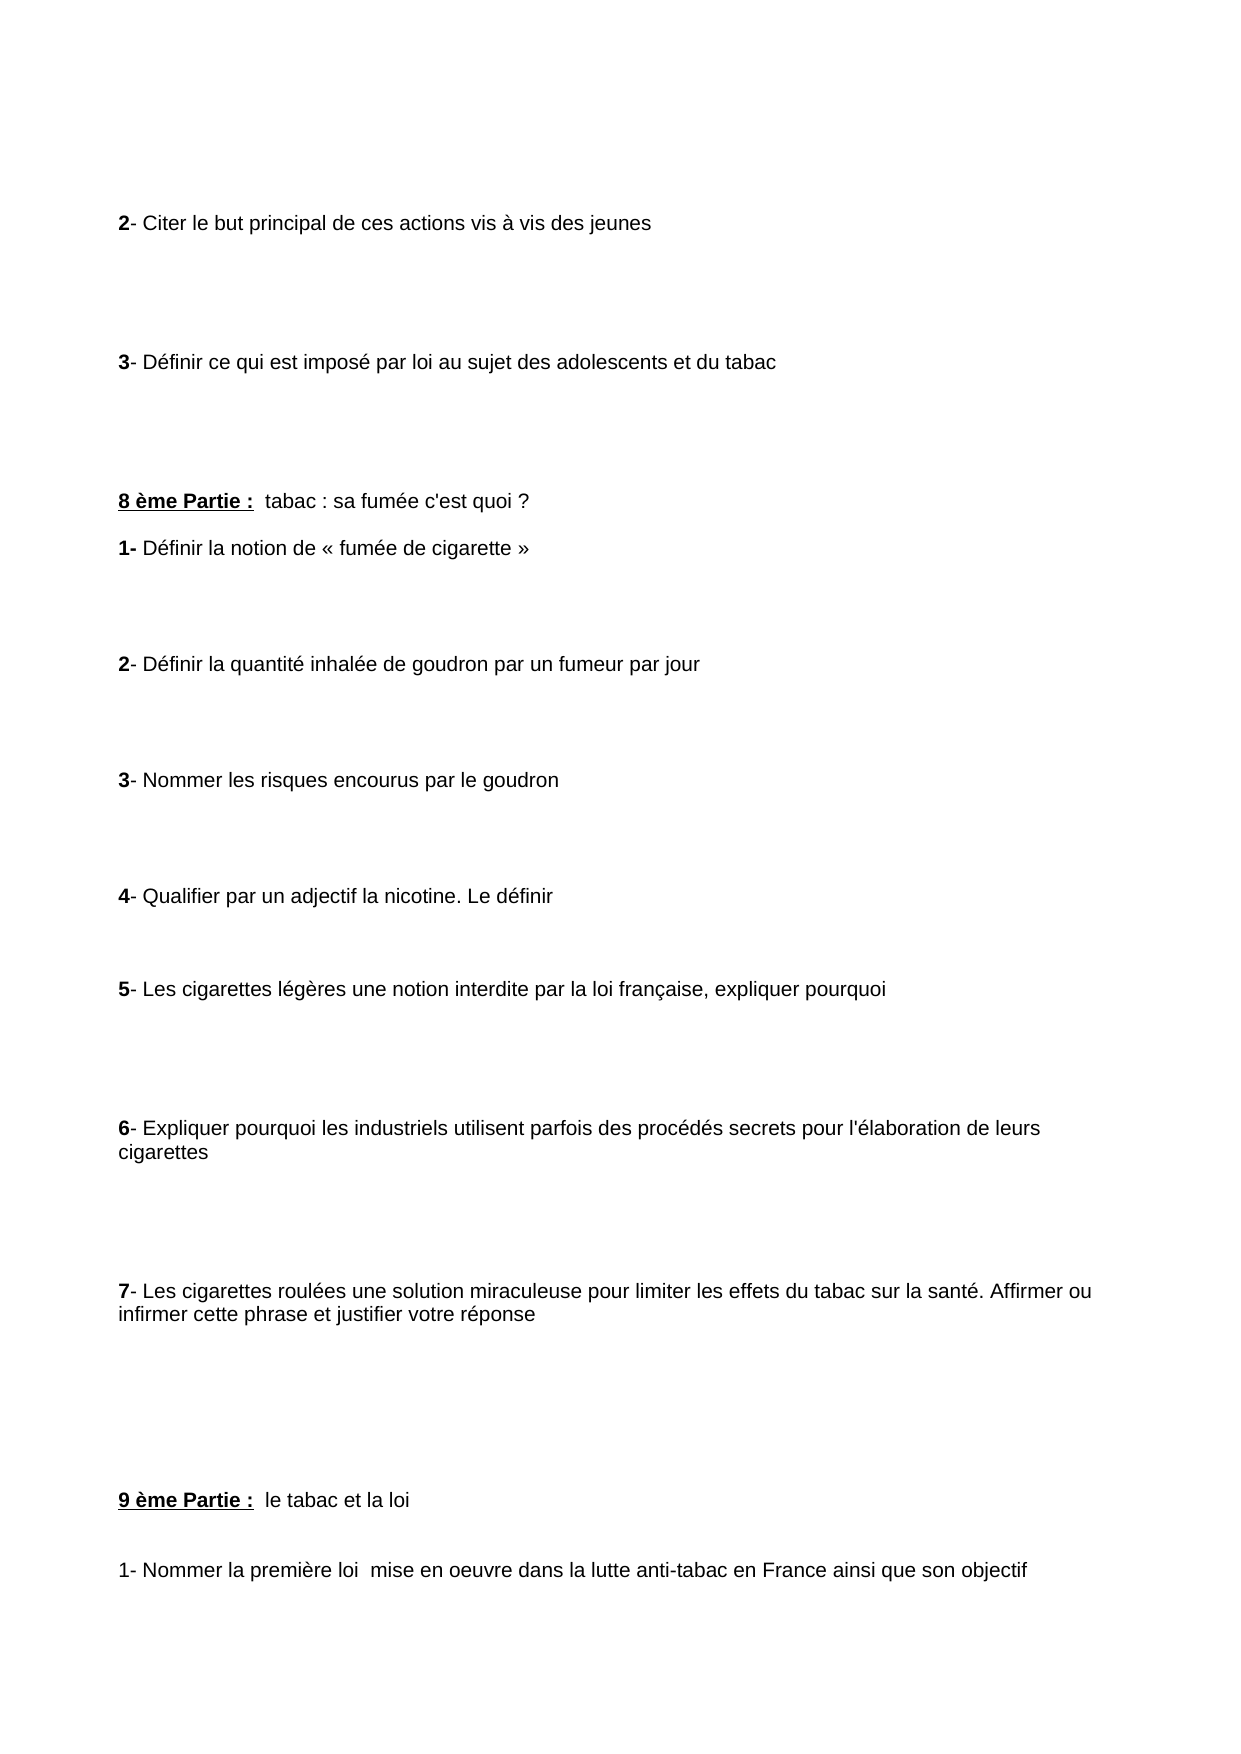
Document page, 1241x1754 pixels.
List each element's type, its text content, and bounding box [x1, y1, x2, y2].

text 6- Expliquer pourquoi les industriels utilisent parfois des procédés secrets pour l'élaboration de leurs cigarettes [118, 1117, 1122, 1163]
text 8 ème Partie : tabac : sa fumée c'est quoi ? [118, 490, 1122, 513]
text 3- Nommer les risques encourus par le goudron [118, 768, 1122, 792]
text 4- Qualifier par un adjectif la nicotine. Le définir [118, 885, 1122, 908]
text 2- Citer le but principal de ces actions vis à vis des jeunes [118, 211, 1122, 234]
text 1- Définir la notion de « fumée de cigarette » [118, 536, 1122, 559]
text 2- Définir la quantité inhalée de goudron par un fumeur par jour [118, 652, 1122, 676]
text 3- Définir ce qui est imposé par loi au sujet des adolescents et du tabac [118, 350, 1122, 374]
text 9 ème Partie : le tabac et la loi [118, 1489, 1122, 1512]
text 7- Les cigarettes roulées une solution miraculeuse pour limiter les effets du tabac sur la santé. Affirmer ou infirmer cette phrase et justifier votre réponse [118, 1279, 1122, 1326]
text 1- Nommer la première loi mise en oeuvre dans la lutte anti-tabac en France ainsi que son objectif [118, 1558, 1122, 1582]
text 5- Les cigarettes légères une notion interdite par la loi française, expliquer pourquoi [118, 978, 1122, 1001]
